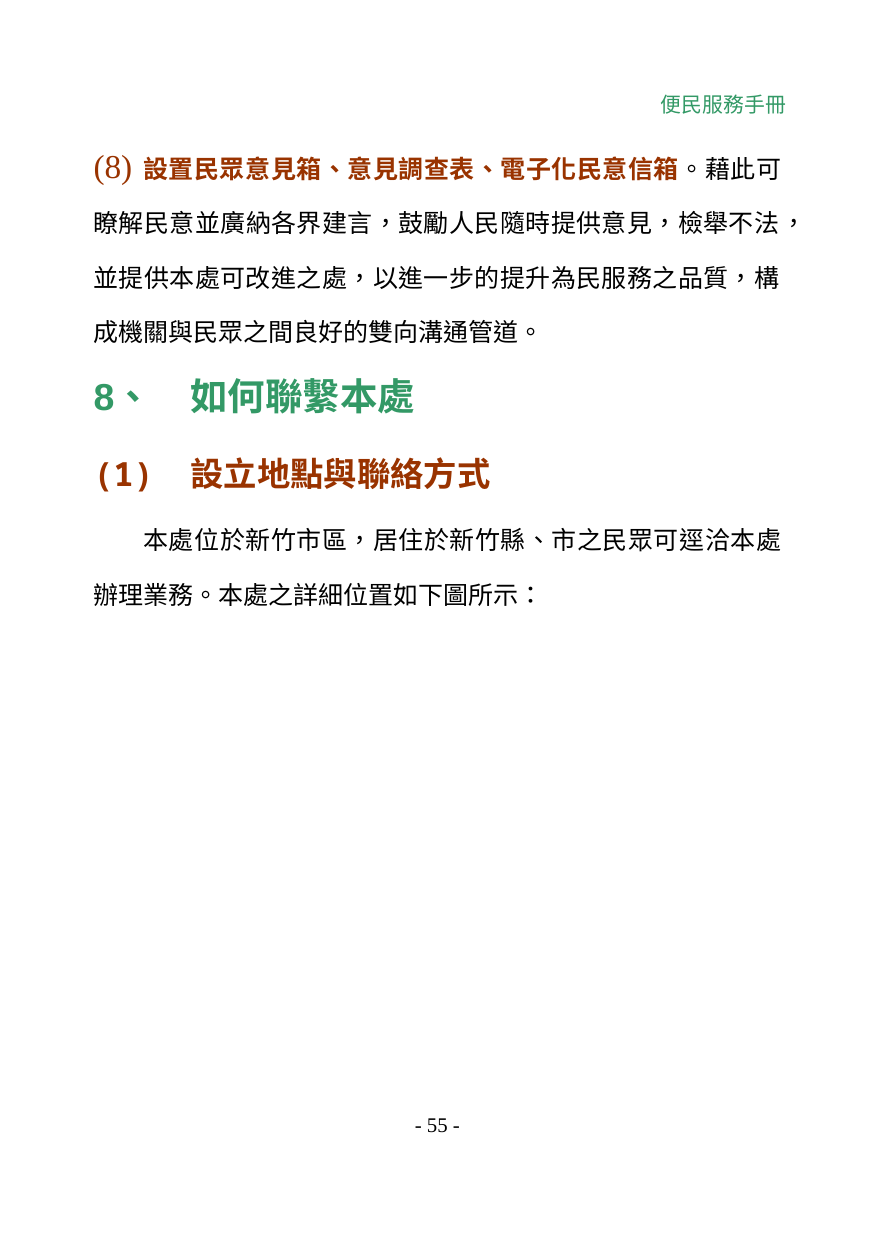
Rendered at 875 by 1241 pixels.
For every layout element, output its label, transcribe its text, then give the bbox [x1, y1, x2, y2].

subtitle 如何聯繫本處 [93, 367, 781, 421]
text 本處位於新竹市區，居住於新竹縣、市之民眾可逕洽本處辦理業務。本處之詳細位置如下圖所示： [93, 521, 781, 611]
list 設置民眾意見箱、意見調查表、電子化民意信箱。藉此可瞭解民意並廣納各界建言，鼓勵人民隨時提供意見，檢舉不法，並提供本處可改進之處，以進一步的提升為民服務之品質，構成機關與民眾之間良好的雙向溝通管道。 [93, 147, 781, 349]
list 設立地點與聯絡方式 [93, 448, 781, 497]
